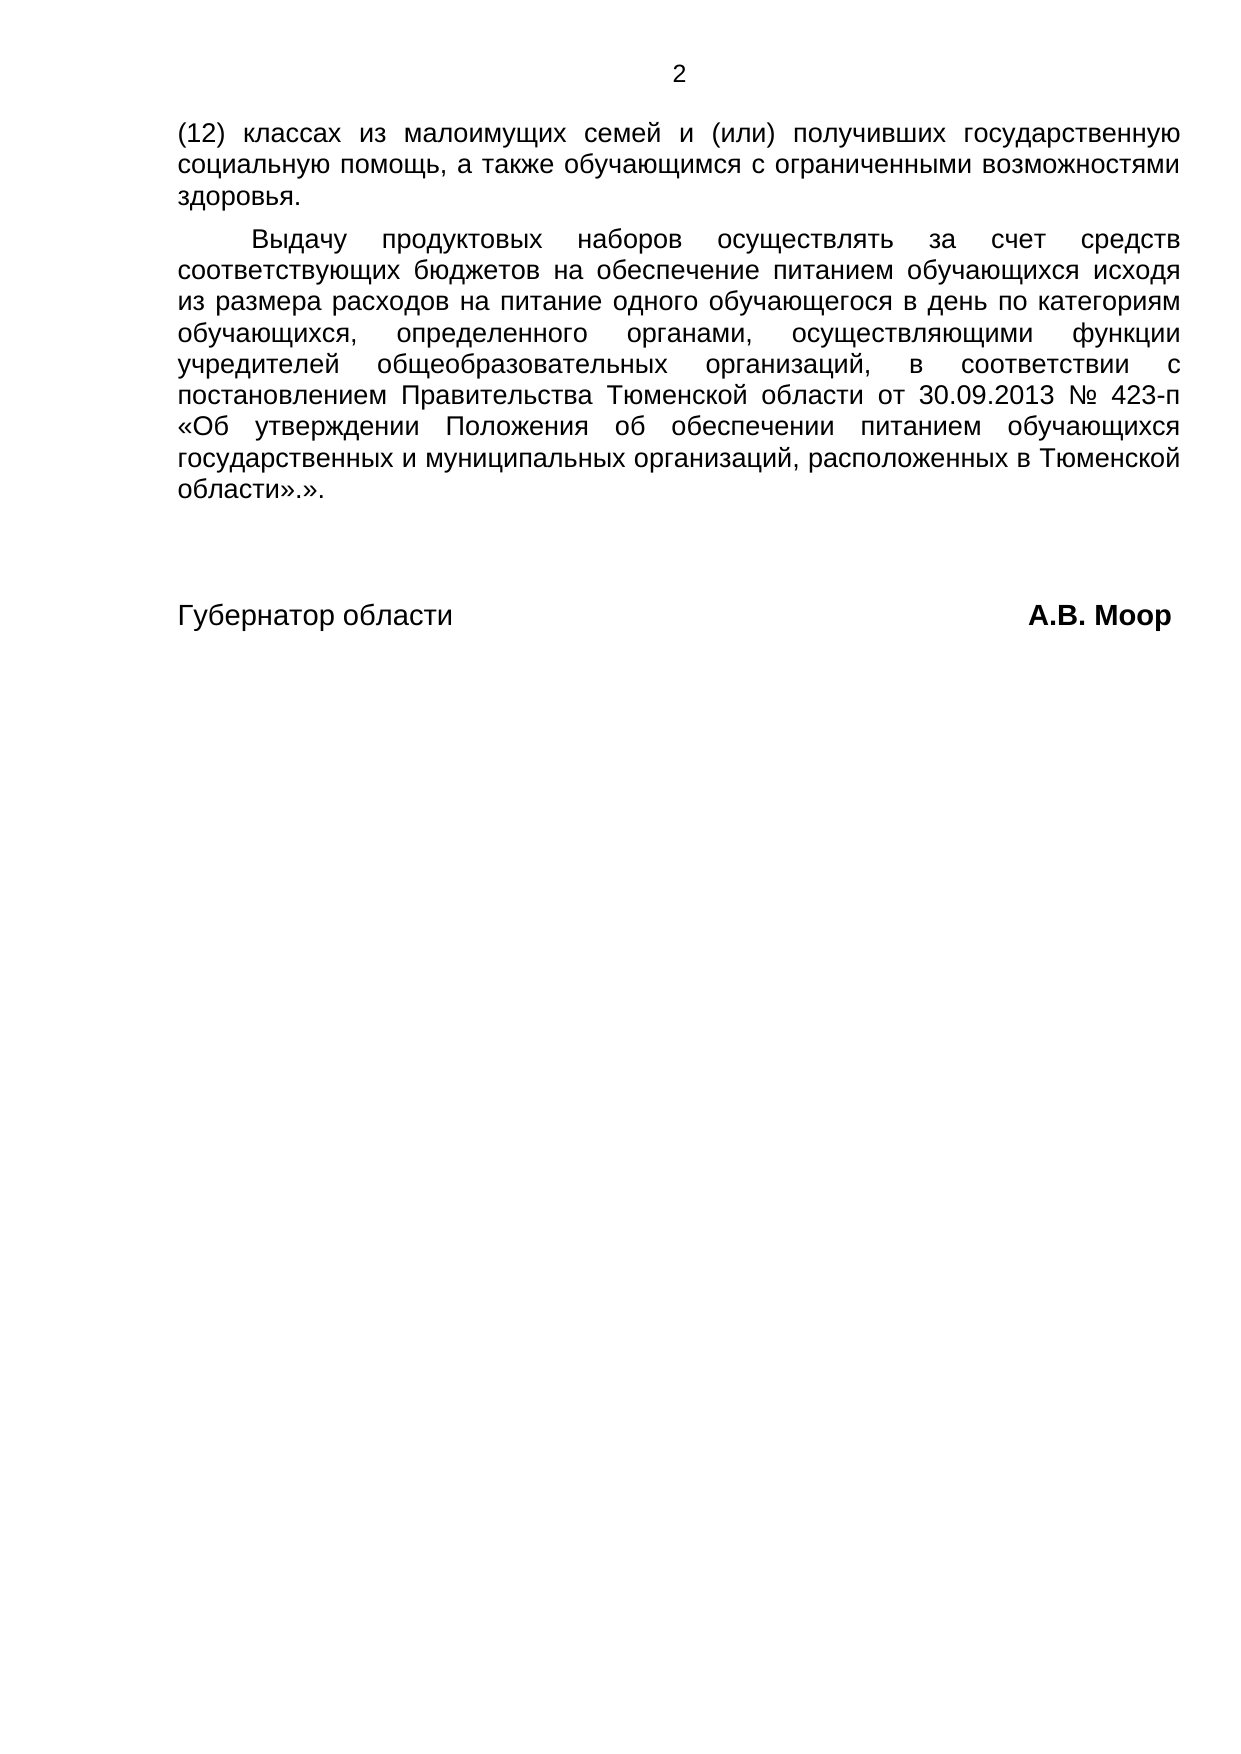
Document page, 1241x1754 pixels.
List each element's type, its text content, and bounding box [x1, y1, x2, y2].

text (12) классах из малоимущих семей и (или) получивших государственную социальную помощь, а также обучающимся с ограниченными возможностями здоровья. [177, 117, 1181, 211]
text Губернатор области А.В. Моор [177, 598, 1181, 631]
text Выдачу продуктовых наборов осуществлять за счет средств соответствующих бюджетов на обеспечение питанием обучающихся исходя из размера расходов на питание одного обучающегося в день по категориям обучающихся, определенного органами, осуществляющими функции учредителей общеобразовательных организаций, в соответствии с постановлением Правительства Тюменской области от 30.09.2013 № 423-п «Об утверждении Положения об обеспечении питанием обучающихся государственных и муниципальных организаций, расположенных в Тюменской области».». [177, 223, 1181, 504]
